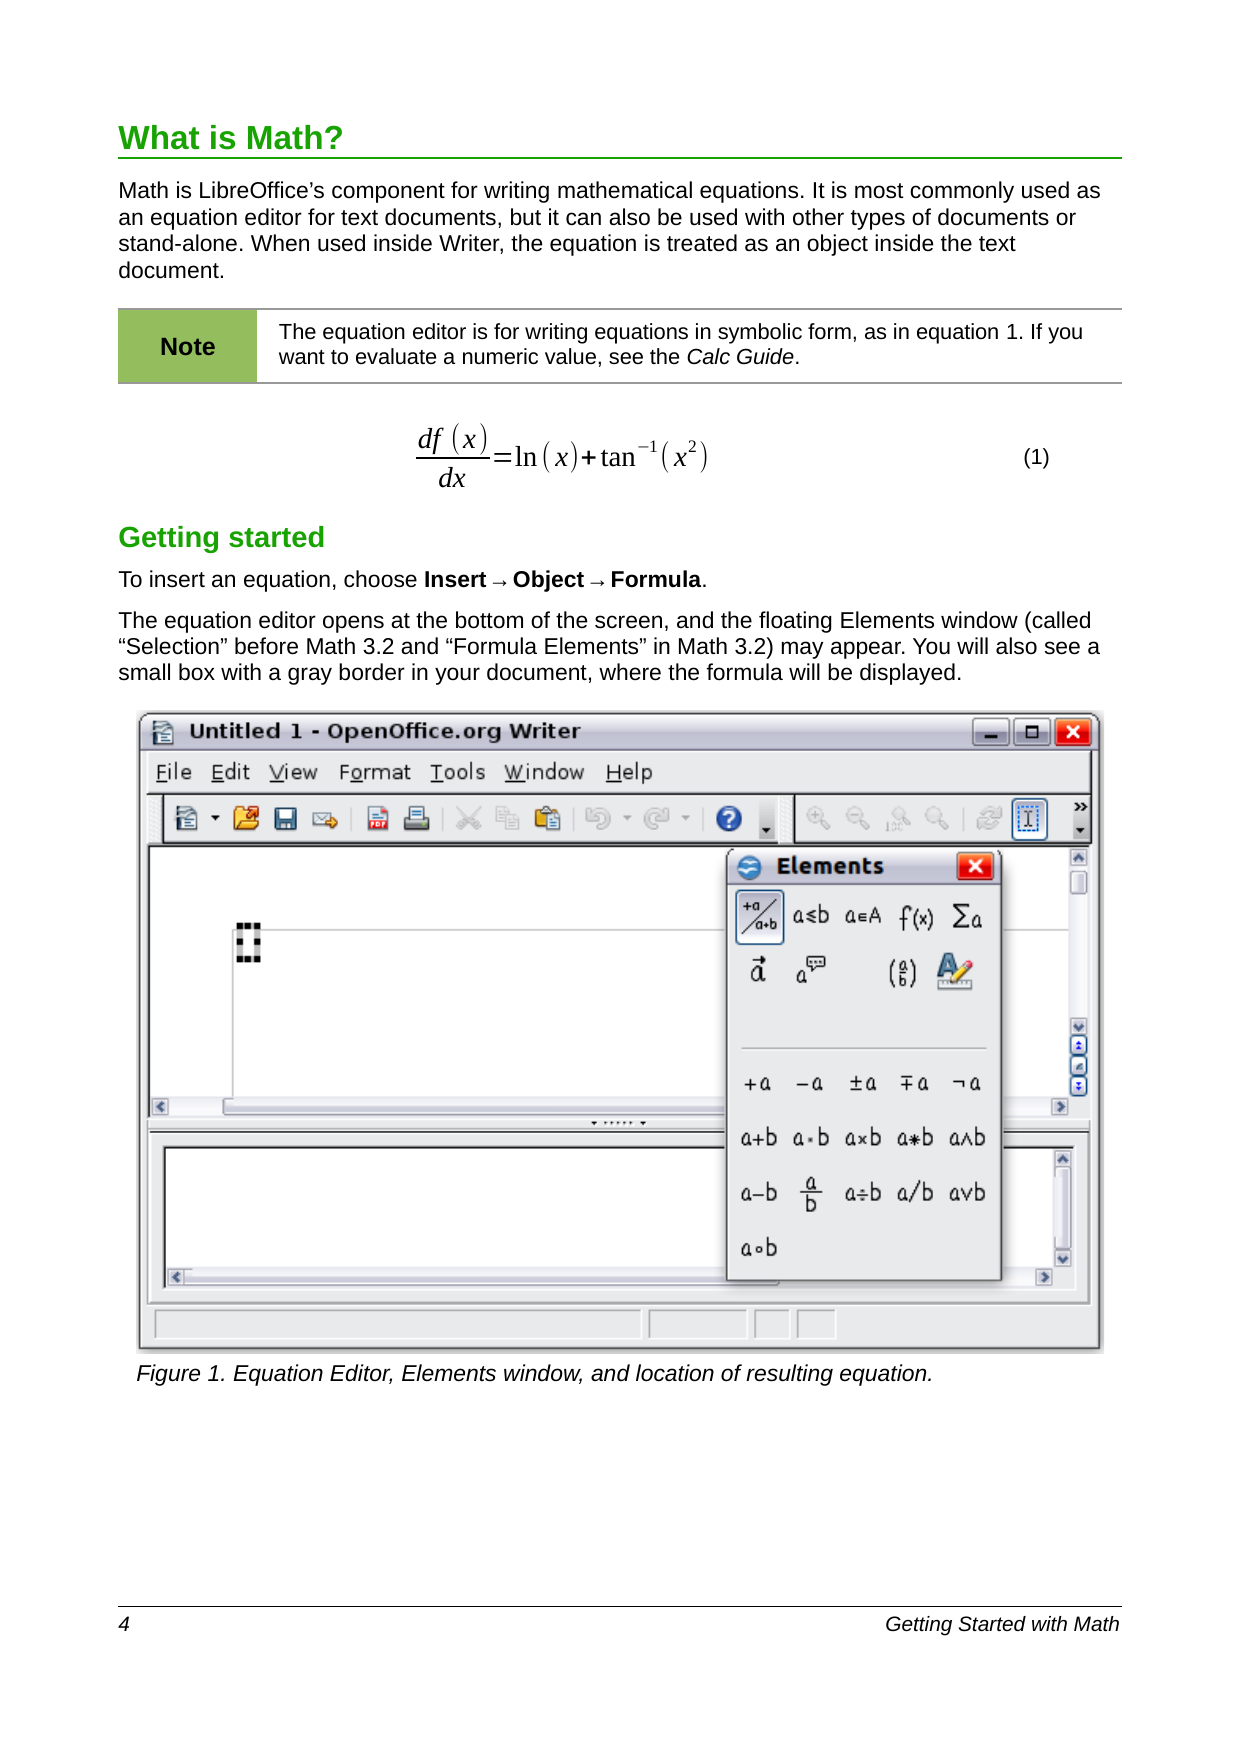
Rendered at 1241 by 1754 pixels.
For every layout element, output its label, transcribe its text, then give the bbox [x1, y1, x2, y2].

table_header Note [118, 310, 257, 382]
text To insert an equation, choose Insert → Object → Formula. [118, 566, 1122, 594]
subtitle Getting started [118, 520, 1122, 553]
table_header The equation editor is for writing equations in symbolic form, as in equation 1. If you want to evaluate a numeric value, see the Calc Guide. [258, 310, 1122, 382]
text Math is LibreOffice’s component for writing mathematical equations. It is most commonly used as an equation editor for text documents, but it can also be used with other types of documents or stand-alone. When used inside Writer, the equation is treated as an object inside the text document. [118, 177, 1122, 283]
subtitle What is Math? [118, 118, 1122, 157]
text The equation editor opens at the bottom of the screen, and the floating Elements window (called “Selection” before Math 3.2 and “Formula Elements” in Math 3.2) may appear. You will also see a small box with a gray border in your document, where the formula will be displayed. [118, 607, 1122, 686]
text Figure 1. Equation Editor, Elements window, and location of resulting equation. [136, 1360, 1104, 1387]
table_header (1) [1011, 421, 1122, 497]
table_header [118, 421, 1011, 497]
picture [136, 710, 1105, 1354]
